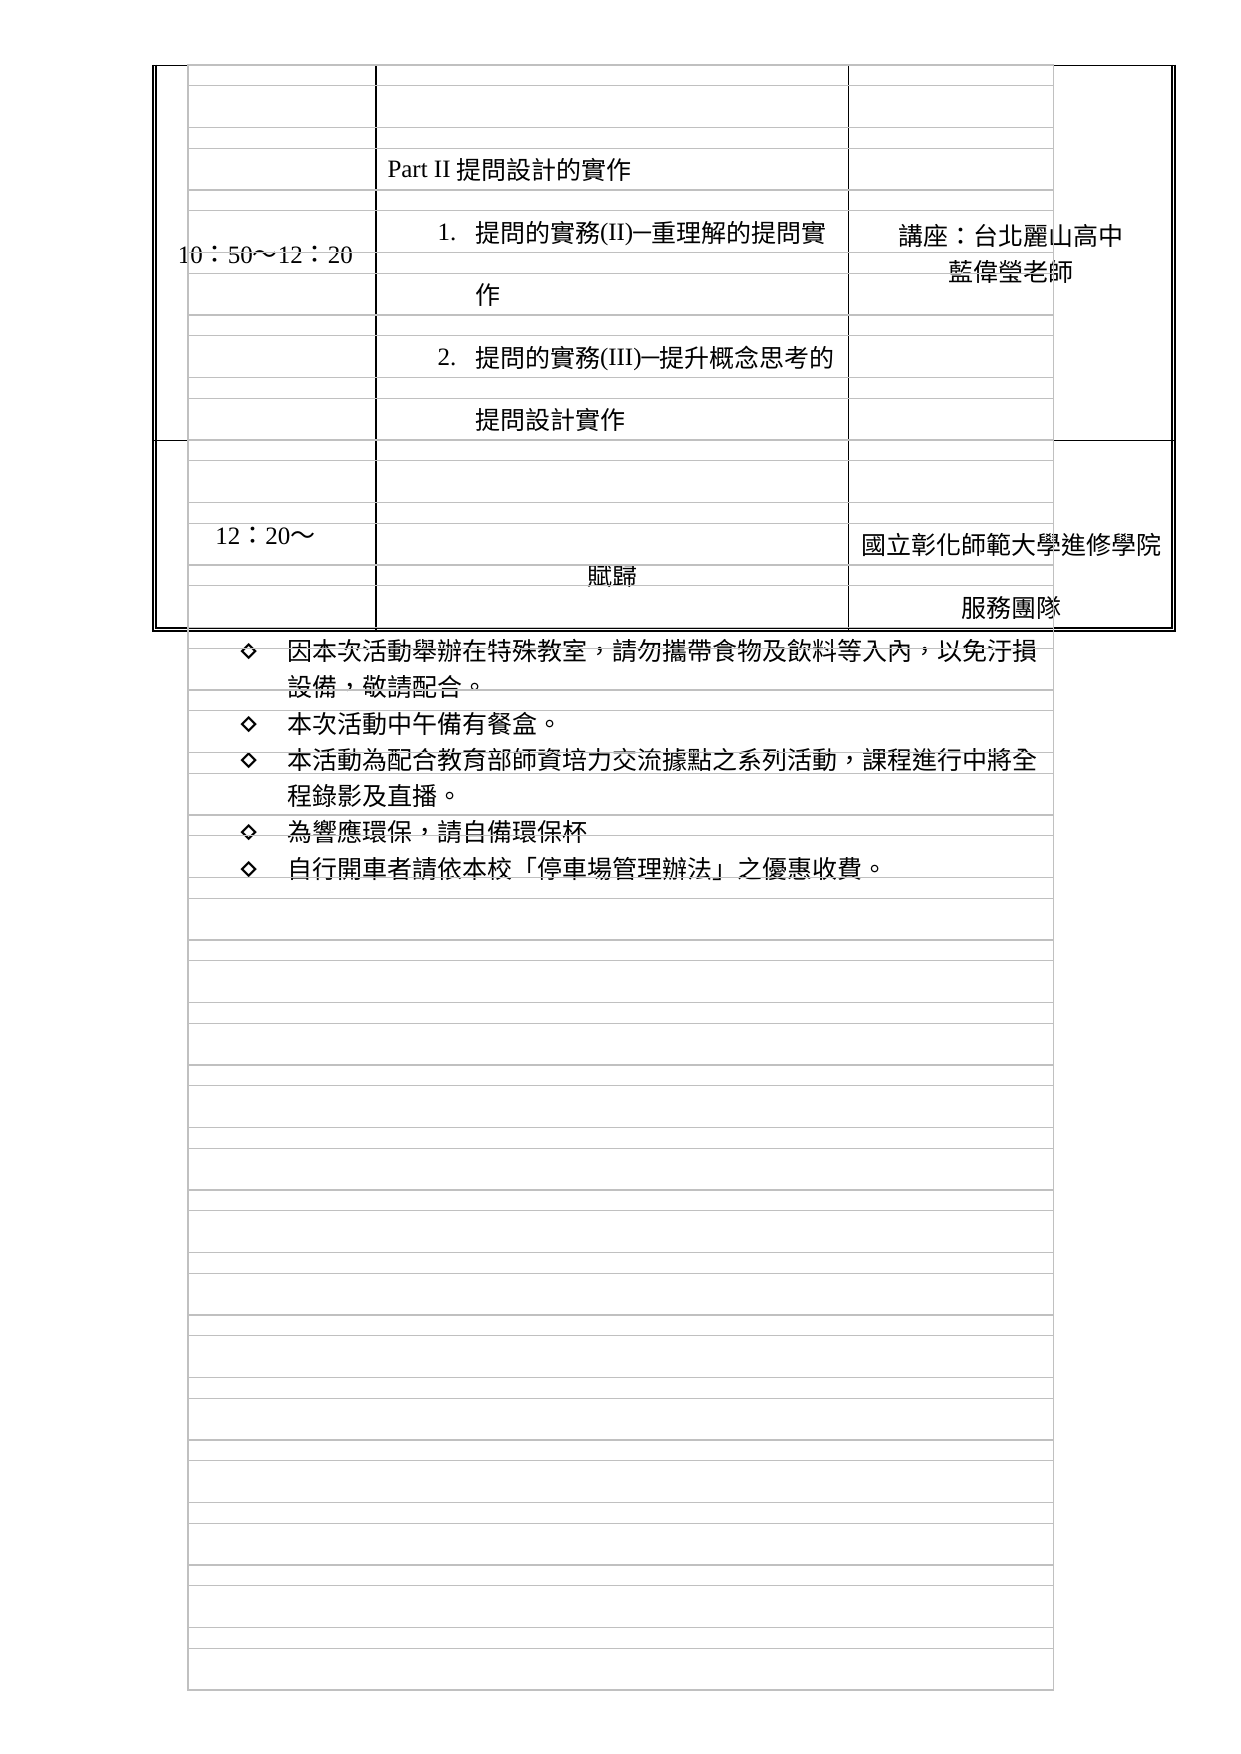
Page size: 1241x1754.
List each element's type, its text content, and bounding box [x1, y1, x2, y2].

table_cell 賦歸 [607, 566, 617, 585]
table_cell 10：50～12：20 [189, 316, 375, 335]
list 本次活動中午備有餐盒。 [237, 711, 1053, 740]
table_cell [189, 503, 375, 523]
table_cell 賦歸 [377, 566, 590, 585]
table_cell 講座：台北麗山高中 藍偉瑩老師 [849, 316, 1053, 335]
table_cell 10：50～12：20 [189, 86, 375, 127]
table_cell 賦歸 [377, 441, 848, 460]
table_cell 賦歸 [616, 566, 848, 585]
table_cell 10：50～12：20 [189, 128, 375, 148]
list [237, 740, 1053, 752]
list [237, 878, 1053, 885]
table_cell Part II 提問設計的實作 提問的實務(II)─重理解的提問實作 提問的實務(III)─提升概念思考的提問設計實作 [377, 191, 848, 210]
table_cell 賦歸 [377, 461, 848, 502]
table_cell 賦歸 [377, 586, 848, 627]
table_cell 國立彰化師範大學進修學院服務團隊 [849, 503, 1053, 523]
table_cell Part II 提問設計的實作 提問的實務(II)─重理解的提問實作 提問的實務(III)─提升概念思考的提問設計實作 [377, 399, 848, 439]
list 為響應環保，請自備環保杯 [237, 836, 1053, 849]
table_cell Part II 提問設計的實作 提問的實務(II)─重理解的提問實作 提問的實務(III)─提升概念思考的提問設計實作 [377, 211, 848, 252]
table_cell 講座：台北麗山高中 藍偉瑩老師 [849, 86, 1053, 127]
table_cell 賦歸 [595, 566, 607, 585]
table_cell 講座：台北麗山高中 藍偉瑩老師 [849, 274, 1053, 314]
table_cell 10：50～12：20 [189, 378, 375, 398]
table_cell 講座：台北麗山高中 藍偉瑩老師 [849, 336, 1053, 377]
table_cell 10：50～12：20 [189, 66, 375, 85]
table_cell 講座：台北麗山高中 藍偉瑩老師 [849, 191, 1053, 210]
table_cell 10：50～12：20 [189, 191, 375, 210]
table_cell Part II 提問設計的實作 提問的實務(II)─重理解的提問實作 提問的實務(III)─提升概念思考的提問設計實作 [377, 316, 848, 335]
table_cell Part II 提問設計的實作 提問的實務(II)─重理解的提問實作 提問的實務(III)─提升概念思考的提問設計實作 [377, 274, 848, 314]
list [237, 704, 1053, 710]
table_cell 10：50～12：20 [189, 399, 375, 439]
table_cell 講座：台北麗山高中 藍偉瑩老師 [849, 253, 1053, 273]
table_cell Part II 提問設計的實作 提問的實務(II)─重理解的提問實作 提問的實務(III)─提升概念思考的提問設計實作 [377, 253, 848, 273]
table_cell 國立彰化師範大學進修學院服務團隊 [849, 441, 1053, 460]
table_cell 講座：台北麗山高中 藍偉瑩老師 [1054, 66, 1171, 439]
table_cell 講座：台北麗山高中 藍偉瑩老師 [849, 149, 1053, 189]
table_cell 10：50～12：20 [189, 274, 375, 314]
table_cell Part II 提問設計的實作 提問的實務(II)─重理解的提問實作 提問的實務(III)─提升概念思考的提問設計實作 [377, 378, 848, 398]
list 程錄影及直播。 [237, 774, 1053, 813]
table_cell Part II 提問設計的實作 提問的實務(II)─重理解的提問實作 提問的實務(III)─提升概念思考的提問設計實作 [377, 66, 848, 85]
table_cell [189, 586, 375, 627]
table_cell 國立彰化師範大學進修學院服務團隊 [849, 586, 1053, 627]
list 為響應環保，請自備環保杯 [237, 816, 1053, 835]
table_cell 講座：台北麗山高中 藍偉瑩老師 [849, 378, 1053, 398]
table_cell [189, 566, 375, 585]
table_cell [157, 441, 187, 627]
list 因本次活動舉辦在特殊教室，請勿攜帶食物及飲料等入內，以免汙損設備，敬請配合。 [237, 691, 1053, 704]
table_cell 講座：台北麗山高中 藍偉瑩老師 [849, 128, 1053, 148]
table_cell 國立彰化師範大學進修學院服務團隊 [849, 524, 1053, 564]
table_cell 國立彰化師範大學進修學院服務團隊 [1054, 441, 1171, 627]
table_cell 10：50～12：20 [189, 253, 375, 273]
table_cell Part II 提問設計的實作 提問的實務(II)─重理解的提問實作 提問的實務(III)─提升概念思考的提問設計實作 [377, 128, 848, 148]
table_cell 10：50～12：20 [189, 336, 375, 377]
list 因本次活動舉辦在特殊教室，請勿攜帶食物及飲料等入內，以免汙損設備，敬請配合。 [237, 649, 1053, 689]
table_cell 12：20～ [189, 524, 375, 564]
table_cell Part II 提問設計的實作 提問的實務(II)─重理解的提問實作 提問的實務(III)─提升概念思考的提問設計實作 [377, 149, 848, 189]
table_cell 講座：台北麗山高中 藍偉瑩老師 [849, 211, 1053, 252]
table_cell 國立彰化師範大學進修學院服務團隊 [849, 566, 1053, 585]
list 本活動為配合教育部師資培力交流據點之系列活動，課程進行中將全 [237, 753, 1053, 773]
table_cell 講座：台北麗山高中 藍偉瑩老師 [849, 399, 1053, 439]
list 因本次活動舉辦在特殊教室，請勿攜帶食物及飲料等入內，以免汙損設備，敬請配合。 [237, 632, 1053, 648]
table_cell 國立彰化師範大學進修學院服務團隊 [849, 461, 1053, 502]
table_cell 賦歸 [377, 524, 848, 564]
table_cell Part II 提問設計的實作 提問的實務(II)─重理解的提問實作 提問的實務(III)─提升概念思考的提問設計實作 [377, 336, 848, 377]
table_cell [189, 461, 375, 502]
table_cell [189, 441, 375, 460]
table_cell 講座：台北麗山高中 藍偉瑩老師 [849, 66, 1053, 85]
table_cell 10：50～12：20 [189, 149, 375, 189]
list 自行開車者請依本校「停車場管理辦法」之優惠收費。 [237, 849, 1053, 877]
table_cell 賦歸 [377, 503, 848, 523]
table_cell 10：50～12：20 [189, 211, 375, 252]
table_cell 10：50～12：20 [157, 66, 187, 439]
table_cell Part II 提問設計的實作 提問的實務(II)─重理解的提問實作 提問的實務(III)─提升概念思考的提問設計實作 [377, 86, 848, 127]
